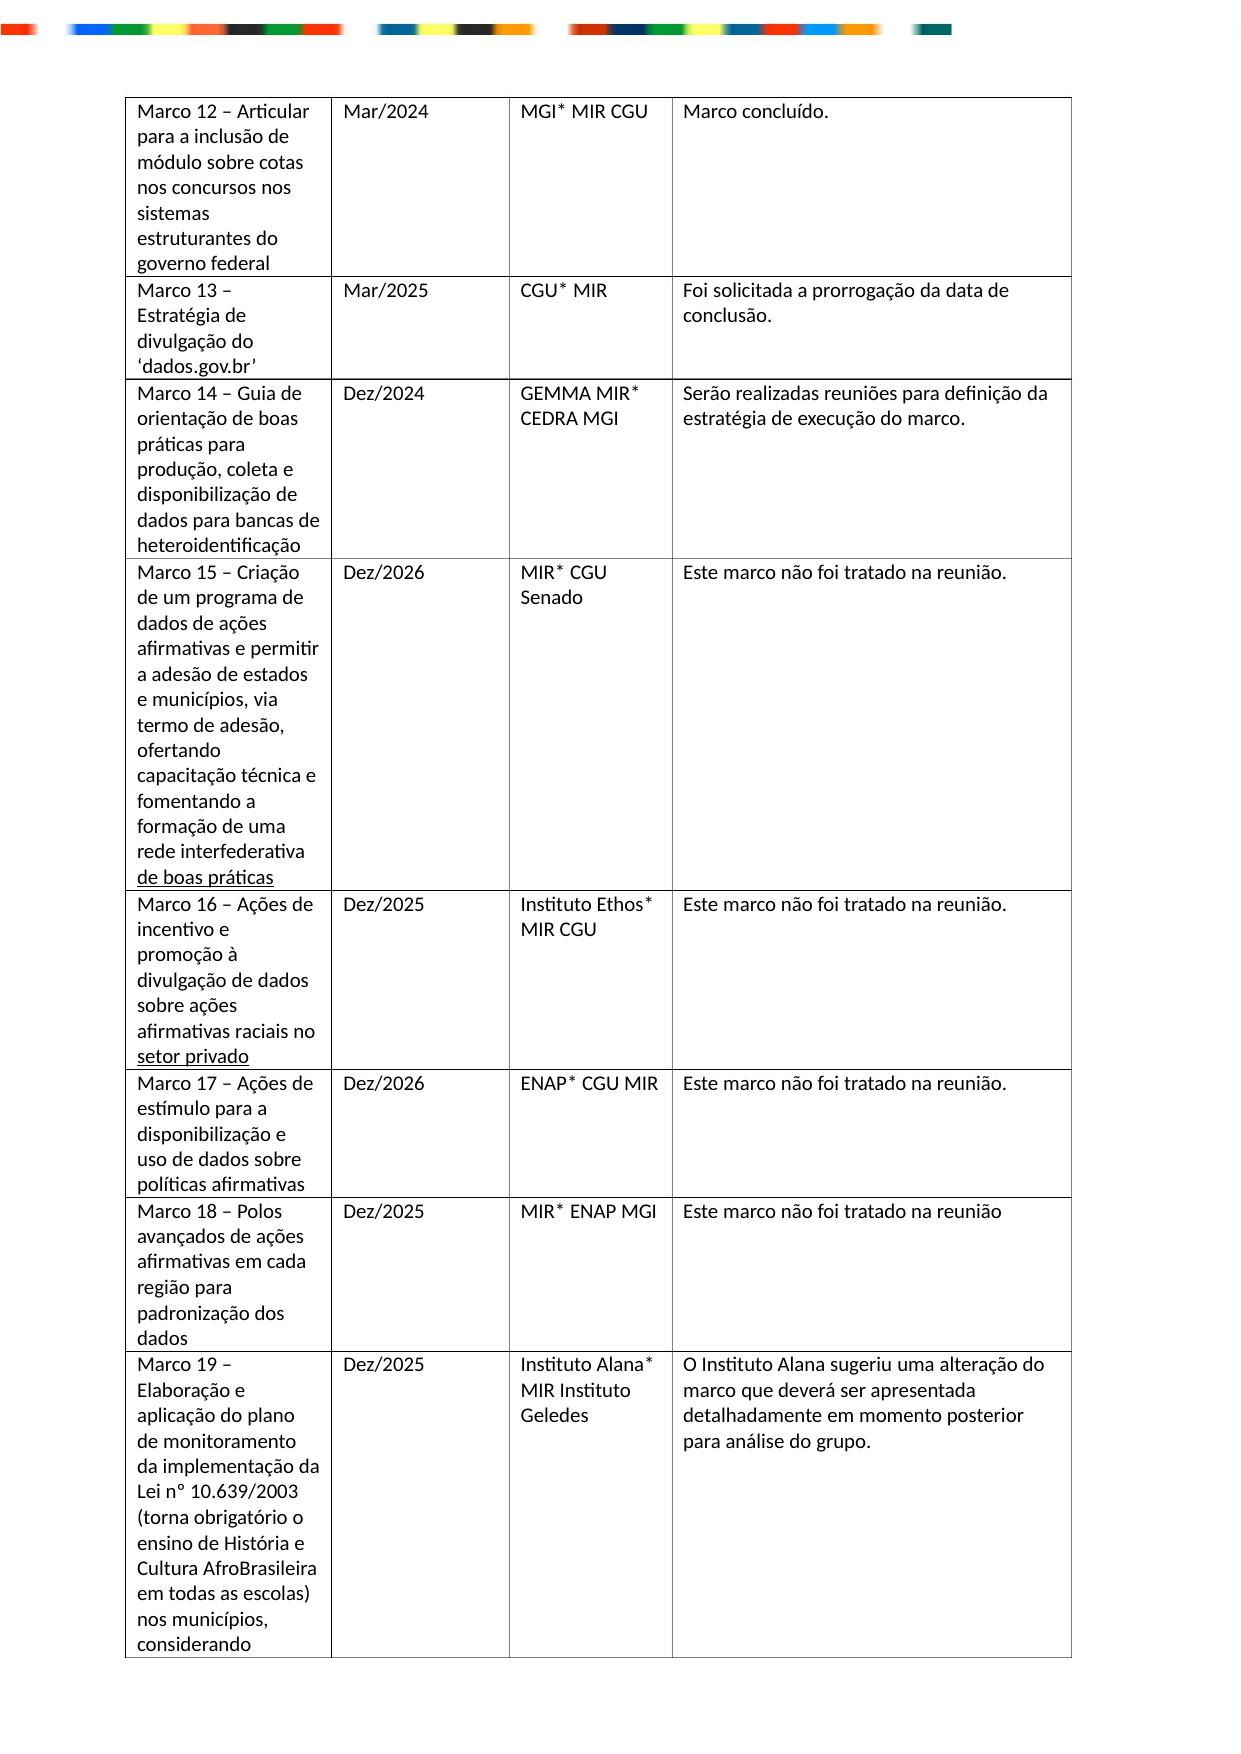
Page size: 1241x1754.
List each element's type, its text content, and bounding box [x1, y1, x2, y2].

text ‘ [137, 353, 142, 379]
text nos concursos nos [137, 174, 334, 200]
text (torna obrigatório o [137, 1504, 345, 1529]
text e municípios, via [137, 686, 344, 712]
text afirmativas e permitir [137, 635, 344, 661]
text Mar/2025 [343, 277, 453, 302]
text Marco 18 – Polos [137, 1198, 332, 1223]
text para análise do grupo. [683, 1428, 1071, 1453]
text considerando [137, 1631, 277, 1657]
text capacitação técnica e [137, 762, 342, 788]
text MIR Instituto [520, 1377, 680, 1402]
text nos municípios, [137, 1606, 345, 1631]
text Dez/2026 [343, 1070, 449, 1095]
text ofertando [137, 737, 344, 762]
text MGI* MIR CGU [520, 98, 673, 123]
text conclusão. [683, 303, 1036, 328]
text Marco 19 – [137, 1352, 271, 1377]
text MIR* CGU [520, 559, 632, 584]
text Estratégia de [137, 303, 304, 328]
text Marco 17 – Ações de [137, 1070, 338, 1095]
text região para [137, 1274, 332, 1299]
text Serão realizadas reuniões para definição da [683, 380, 1074, 405]
text estruturantes do [137, 225, 304, 250]
text Dez/2025 [343, 891, 449, 916]
text heteroidentificação [137, 532, 345, 558]
text uso de dados sobre [137, 1146, 332, 1171]
text divulgação do [137, 328, 304, 353]
text em todas as escolas) [137, 1581, 345, 1606]
text Elaboração e [137, 1377, 271, 1402]
text governo federal [137, 251, 304, 276]
text detalhadamente em momento posterior [683, 1403, 1071, 1428]
text a adesão de estados [137, 661, 344, 686]
text O Instituto Alana sugeriu uma alteração do [683, 1351, 1071, 1377]
text CGU* MIR [520, 277, 632, 302]
text termo de adesão, [137, 712, 344, 737]
text de monitoramento [137, 1428, 345, 1453]
text Foi solicitada a prorrogação da data de [683, 277, 1036, 302]
text Marco 14 – Guia de [137, 380, 327, 405]
text ENAP* CGU MIR Este marco não foi tratado na reunião. [520, 1070, 1034, 1095]
text Marco 12 – Articular [137, 98, 334, 123]
text Dez/2025 [343, 1198, 449, 1223]
text CEDRA MGI [520, 405, 666, 431]
text fomentando a [137, 788, 342, 813]
text Instituto Ethos* [520, 891, 680, 916]
text sistemas [137, 200, 334, 225]
text aplicação do plano [137, 1402, 345, 1428]
text MIR* ENAP MGI [520, 1198, 682, 1223]
text Senado [520, 584, 632, 610]
text Lei nº 10.639/2003 [137, 1479, 345, 1504]
text Mar/2024 [343, 98, 453, 123]
text orientação de boas [137, 405, 327, 431]
text Este marco não foi tratado na reunião. [683, 559, 1034, 584]
text dados de ações [137, 610, 345, 635]
text Marco 13 – [137, 277, 304, 302]
text Dez/2024 [343, 380, 453, 405]
text Este marco não foi tratado na reunião [683, 1198, 1028, 1223]
text rede interfederativa [137, 839, 338, 864]
text formação de uma [137, 813, 338, 839]
text divulgação de dados [137, 967, 341, 992]
text promoção à [137, 941, 341, 967]
text Geledes [520, 1403, 680, 1428]
text Dez/2026 [343, 559, 449, 584]
text incentivo e [137, 916, 338, 941]
text estímulo para a [137, 1095, 338, 1121]
text afirmativas em cada [137, 1249, 332, 1274]
text GEMMA MIR* [520, 380, 666, 405]
text módulo sobre cotas [137, 149, 334, 174]
text para a inclusão de [137, 123, 334, 149]
text Marco 16 – Ações de [137, 891, 338, 916]
text dados para bancas de [137, 507, 345, 532]
text produção, coleta e [137, 456, 345, 481]
text práticas para [137, 431, 327, 456]
text MIR CGU [520, 916, 680, 942]
text padronização dos [137, 1300, 310, 1325]
text dados.gov.br’ [142, 353, 282, 379]
text marco que deverá ser apresentada [683, 1377, 1071, 1402]
text Marco 15 – Criação [137, 559, 343, 584]
text Instituto Alana* [520, 1351, 680, 1377]
text disponibilização e [137, 1121, 332, 1146]
text Este marco não foi tratado na reunião. [683, 891, 1034, 916]
text avançados de ações [137, 1223, 332, 1249]
text afirmativas raciais no [137, 1018, 341, 1043]
text políticas afirmativas [137, 1171, 332, 1197]
text de um programa de [137, 584, 345, 610]
text ensino de História e [137, 1530, 345, 1555]
text Dez/2025 [343, 1352, 449, 1377]
text sobre ações [137, 992, 341, 1018]
text setor privado [137, 1043, 341, 1068]
text da implementação da [137, 1453, 345, 1478]
text de boas práticas [137, 864, 338, 889]
text estratégia de execução do marco. [683, 405, 1074, 431]
text Cultura AfroBrasileira [137, 1555, 345, 1580]
text disponibilização de [137, 482, 345, 507]
text Marco concluído. [683, 98, 854, 123]
text dados [137, 1325, 310, 1351]
